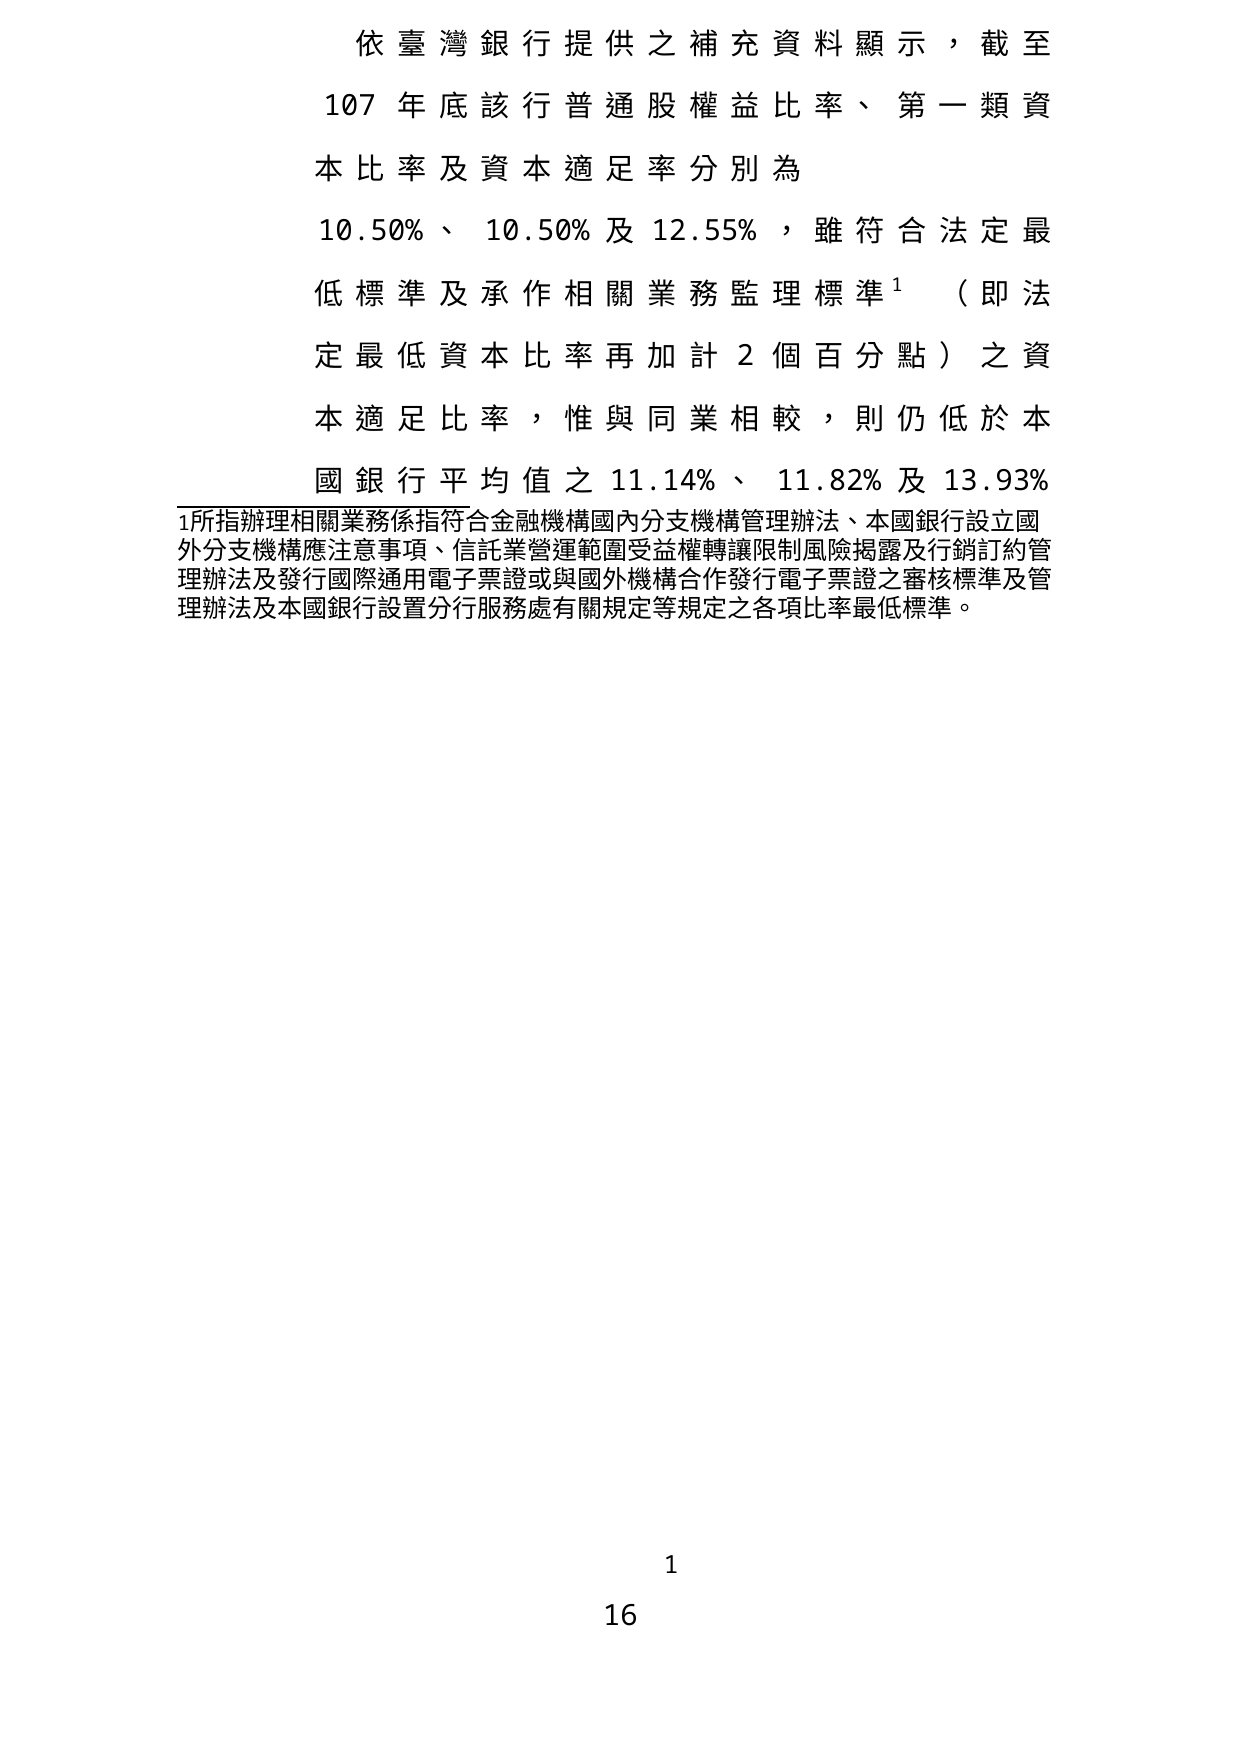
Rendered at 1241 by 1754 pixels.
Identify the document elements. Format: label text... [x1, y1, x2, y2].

text 所指辦理相關業務係指符合金融機構國內分支機構管理辦法、本國銀行設立國外分支機構應注意事項、信託業營運範圍受益權轉讓限制風險揭露及行銷訂約管理辦法及發行國際通用電子票證或與國外機構合作發行電子票證之審核標準及管理辦法及本國銀行設置分行服務處有關規定等規定之各項比率最低標準。 [177, 507, 1063, 624]
text 依臺灣銀行提供之補充資料顯示，截至107年底該行普通股權益比率、第一類資本比率及資本適足率分別為10.50%、10.50%及12.55%，雖符合法定最低標準及承作相關業務監理標準（即法定最低資本比率再加計2個百分點）之資本適足比率，惟與同業相較，則仍低於本國銀行平均值之11.14%、11.82%及13.93% [271, 0, 1058, 500]
